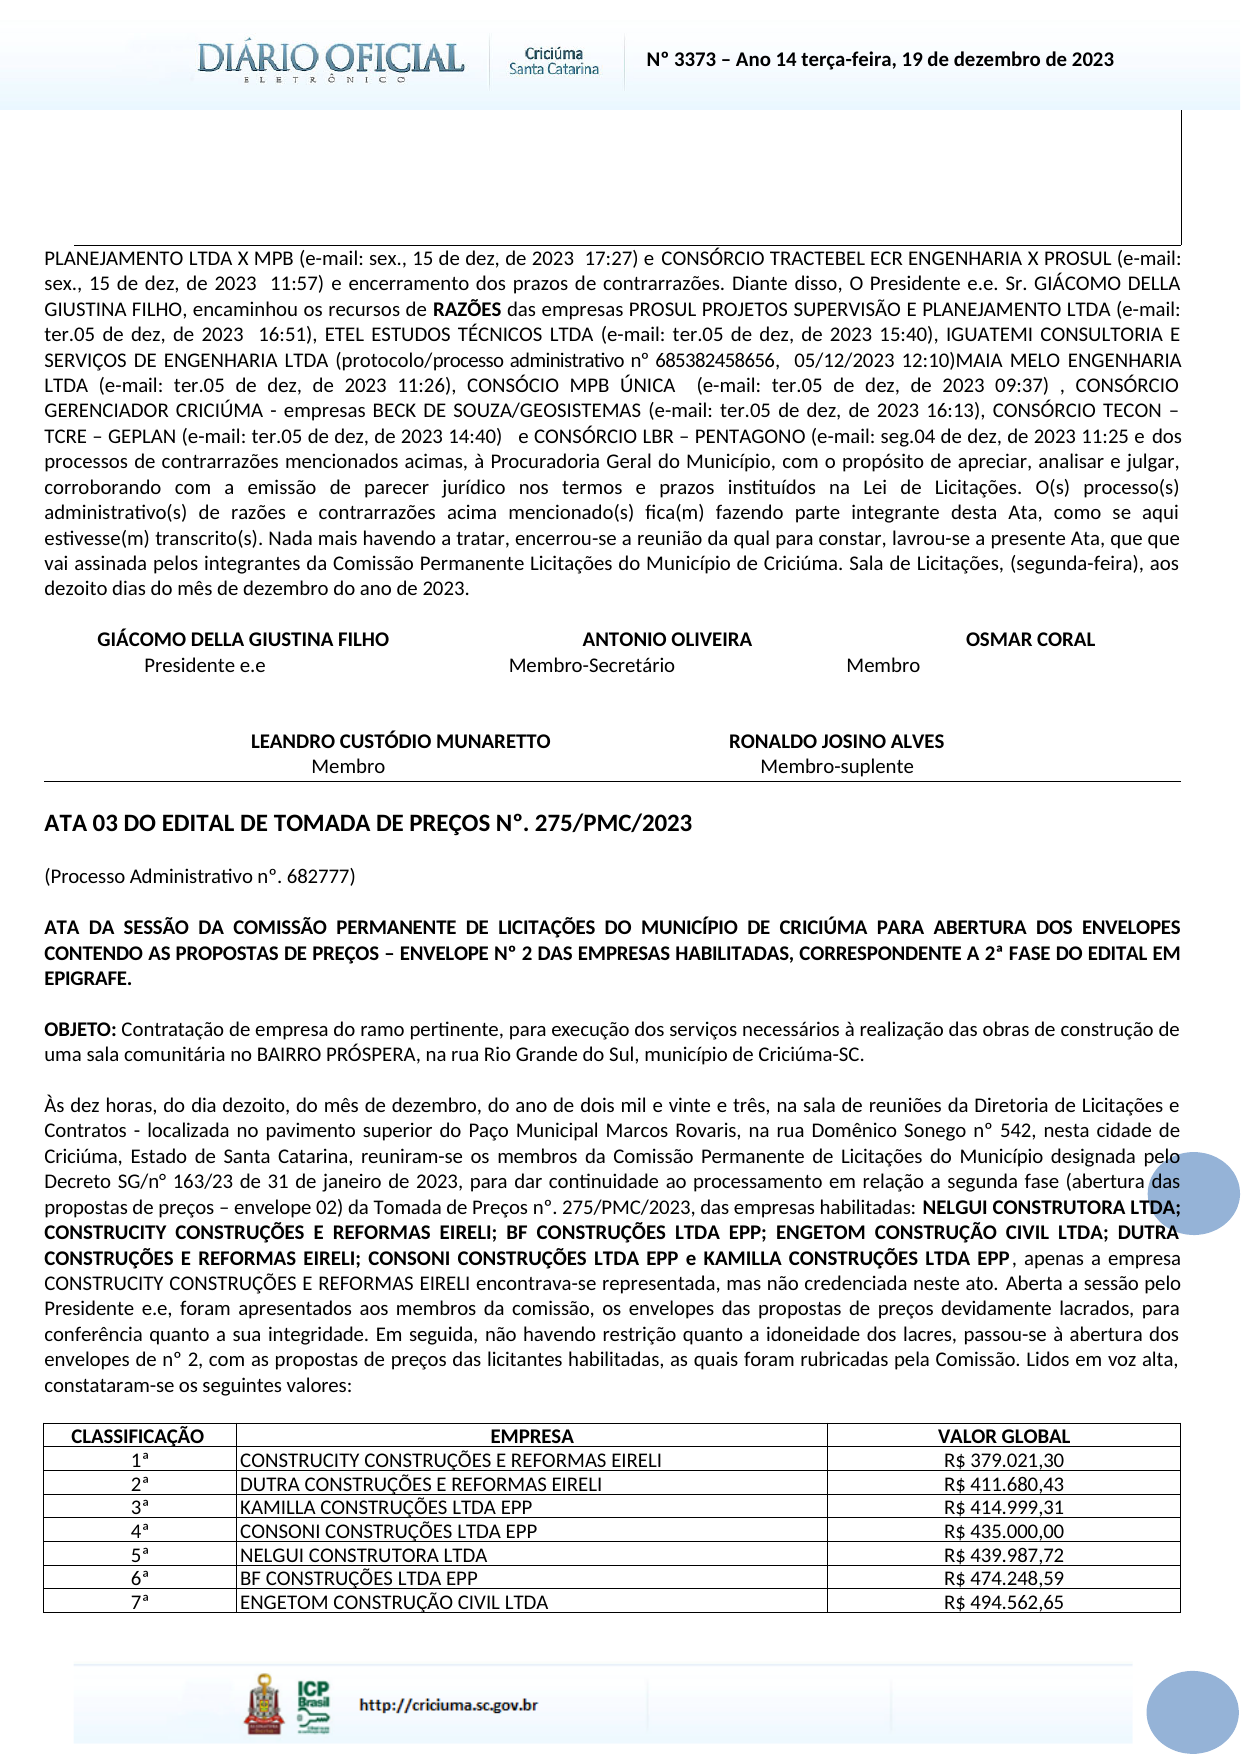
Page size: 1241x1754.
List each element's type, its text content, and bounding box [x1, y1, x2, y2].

text Presidente e.e Membro-Secretário Membro [74, 652, 1181, 677]
table_cell 6ª [44, 1566, 236, 1588]
table_cell DUTRA CONSTRUÇÕES E REFORMAS EIRELI [237, 1471, 827, 1493]
table_cell R$ 379.021,30 [828, 1447, 1180, 1470]
table_cell 2ª [44, 1471, 236, 1493]
text GIÁCOMO DELLA GIUSTINA FILHO ANTONIO OLIVEIRA OSMAR CORAL [74, 626, 1181, 652]
table_cell 3ª [44, 1495, 236, 1517]
table_cell KAMILLA CONSTRUÇÕES LTDA EPP [237, 1495, 827, 1517]
table_header EMPRESA [237, 1424, 827, 1446]
text PLANEJAMENTO LTDA X MPB (e-mail: sex., 15 de dez, de 2023 17:27) e CONSÓRCIO TRACTEBEL ECR ENGENHARIA X PROSUL (e-mail: sex., 15 de dez, de 2023 11:57) e encerramento dos prazos de contrarrazões. Diante disso, O Presidente e.e. Sr. GIÁCOMO DELLA GIUSTINA FILHO, encaminhou os recursos de RAZÕES das empresas PROSUL PROJETOS SUPERVISÃO E PLANEJAMENTO LTDA (e-mail: ter.05 de dez, de 2023 16:51), ETEL ESTUDOS TÉCNICOS LTDA (e-mail: ter.05 de dez, de 2023 15:40), IGUATEMI CONSULTORIA E SERVIÇOS DE ENGENHARIA LTDA (protocolo/processo administrativo nº 685382458656, 05/12/2023 12:10)MAIA MELO ENGENHARIA LTDA (e-mail: ter.05 de dez, de 2023 11:26), CONSÓCIO MPB ÚNICA (e-mail: ter.05 de dez, de 2023 09:37) , CONSÓRCIO GERENCIADOR CRICIÚMA - empresas BECK DE SOUZA/GEOSISTEMAS (e-mail: ter.05 de dez, de 2023 16:13), CONSÓRCIO TECON – TCRE – GEPLAN (e-mail: ter.05 de dez, de 2023 14:40) e CONSÓRCIO LBR – PENTAGONO (e-mail: seg.04 de dez, de 2023 11:25 e dos processos de contrarrazões mencionados acimas, à Procuradoria Geral do Município, com o propósito de apreciar, analisar e julgar, corroborando com a emissão de parecer jurídico nos termos e prazos instituídos na Lei de Licitações. O(s) processo(s) administrativo(s) de razões e contrarrazões acima mencionado(s) fica(m) fazendo parte integrante desta Ata, como se aqui estivesse(m) transcrito(s). Nada mais havendo a tratar, encerrou-se a reunião da qual para constar, lavrou-se a presente Ata, que que vai assinada pelos integrantes da Comissão Permanente Licitações do Município de Criciúma. Sala de Licitações, (segunda-feira), aos dezoito dias do mês de dezembro do ano de 2023. [44, 245, 1182, 601]
text Às dez horas, do dia dezoito, do mês de dezembro, do ano de dois mil e vinte e três, na sala de reuniões da Diretoria de Licitações e Contratos - localizada no pavimento superior do Paço Municipal Marcos Rovaris, na rua Domênico Sonego nº 542, nesta cidade de Criciúma, Estado de Santa Catarina, reuniram-se os membros da Comissão Permanente de Licitações do Município designada pelo Decreto SG/n° 163/23 de 31 de janeiro de 2023, para dar continuidade ao processamento em relação a segunda fase (abertura das propostas de preços – envelope 02) da Tomada de Preços nº. 275/PMC/2023, das empresas habilitadas: NELGUI CONSTRUTORA LTDA; CONSTRUCITY CONSTRUÇÕES E REFORMAS EIRELI; BF CONSTRUÇÕES LTDA EPP; ENGETOM CONSTRUÇÃO CIVIL LTDA; DUTRA CONSTRUÇÕES E REFORMAS EIRELI; CONSONI CONSTRUÇÕES LTDA EPP e KAMILLA CONSTRUÇÕES LTDA EPP, apenas a empresa CONSTRUCITY CONSTRUÇÕES E REFORMAS EIRELI encontrava-se representada, mas não credenciada neste ato. Aberta a sessão pelo Presidente e.e, foram apresentados aos membros da comissão, os envelopes das propostas de preços devidamente lacrados, para conferência quanto a sua integridade. Em seguida, não havendo restrição quanto a idoneidade dos lacres, passou-se à abertura dos envelopes de nº 2, com as propostas de preços das licitantes habilitadas, as quais foram rubricadas pela Comissão. Lidos em voz alta, constataram-se os seguintes valores: [44, 1092, 1181, 1397]
table_cell BF CONSTRUÇÕES LTDA EPP [237, 1566, 827, 1588]
text ATA 03 DO EDITAL DE TOMADA DE PREÇOS Nº. 275/PMC/2023 [44, 807, 1183, 838]
table_cell R$ 494.562,65 [828, 1589, 1180, 1612]
table_cell R$ 411.680,43 [828, 1471, 1180, 1493]
table_cell 5ª [44, 1542, 236, 1564]
table_cell 1ª [44, 1447, 236, 1470]
text LEANDRO CUSTÓDIO MUNARETTO RONALDO JOSINO ALVES Membro Membro-suplente [44, 728, 1181, 781]
table_cell 4ª [44, 1518, 236, 1541]
table_cell R$ 435.000,00 [828, 1518, 1180, 1541]
table_cell CONSONI CONSTRUÇÕES LTDA EPP [237, 1518, 827, 1541]
table_cell R$ 439.987,72 [828, 1542, 1180, 1564]
table_cell R$ 474.248,59 [828, 1566, 1180, 1588]
table_cell 7ª [44, 1589, 236, 1612]
table_cell NELGUI CONSTRUTORA LTDA [237, 1542, 827, 1564]
table_cell CONSTRUCITY CONSTRUÇÕES E REFORMAS EIRELI [237, 1447, 827, 1470]
text (Processo Administrativo nº. 682777) [44, 863, 1183, 889]
table_cell ENGETOM CONSTRUÇÃO CIVIL LTDA [237, 1589, 827, 1612]
text OBJETO: Contratação de empresa do ramo pertinente, para execução dos serviços necessários à realização das obras de construção de uma sala comunitária no BAIRRO PRÓSPERA, na rua Rio Grande do Sul, município de Criciúma-SC. [44, 1016, 1181, 1067]
table_header CLASSIFICAÇÃO [44, 1424, 236, 1446]
text ATA DA SESSÃO DA COMISSÃO PERMANENTE DE LICITAÇÕES DO MUNICÍPIO DE CRICIÚMA PARA ABERTURA DOS ENVELOPES CONTENDO AS PROPOSTAS DE PREÇOS – ENVELOPE Nº 2 DAS EMPRESAS HABILITADAS, CORRESPONDENTE A 2ª FASE DO EDITAL EM EPIGRAFE. [44, 914, 1181, 991]
table_header VALOR GLOBAL [828, 1424, 1180, 1446]
table_cell R$ 414.999,31 [828, 1495, 1180, 1517]
